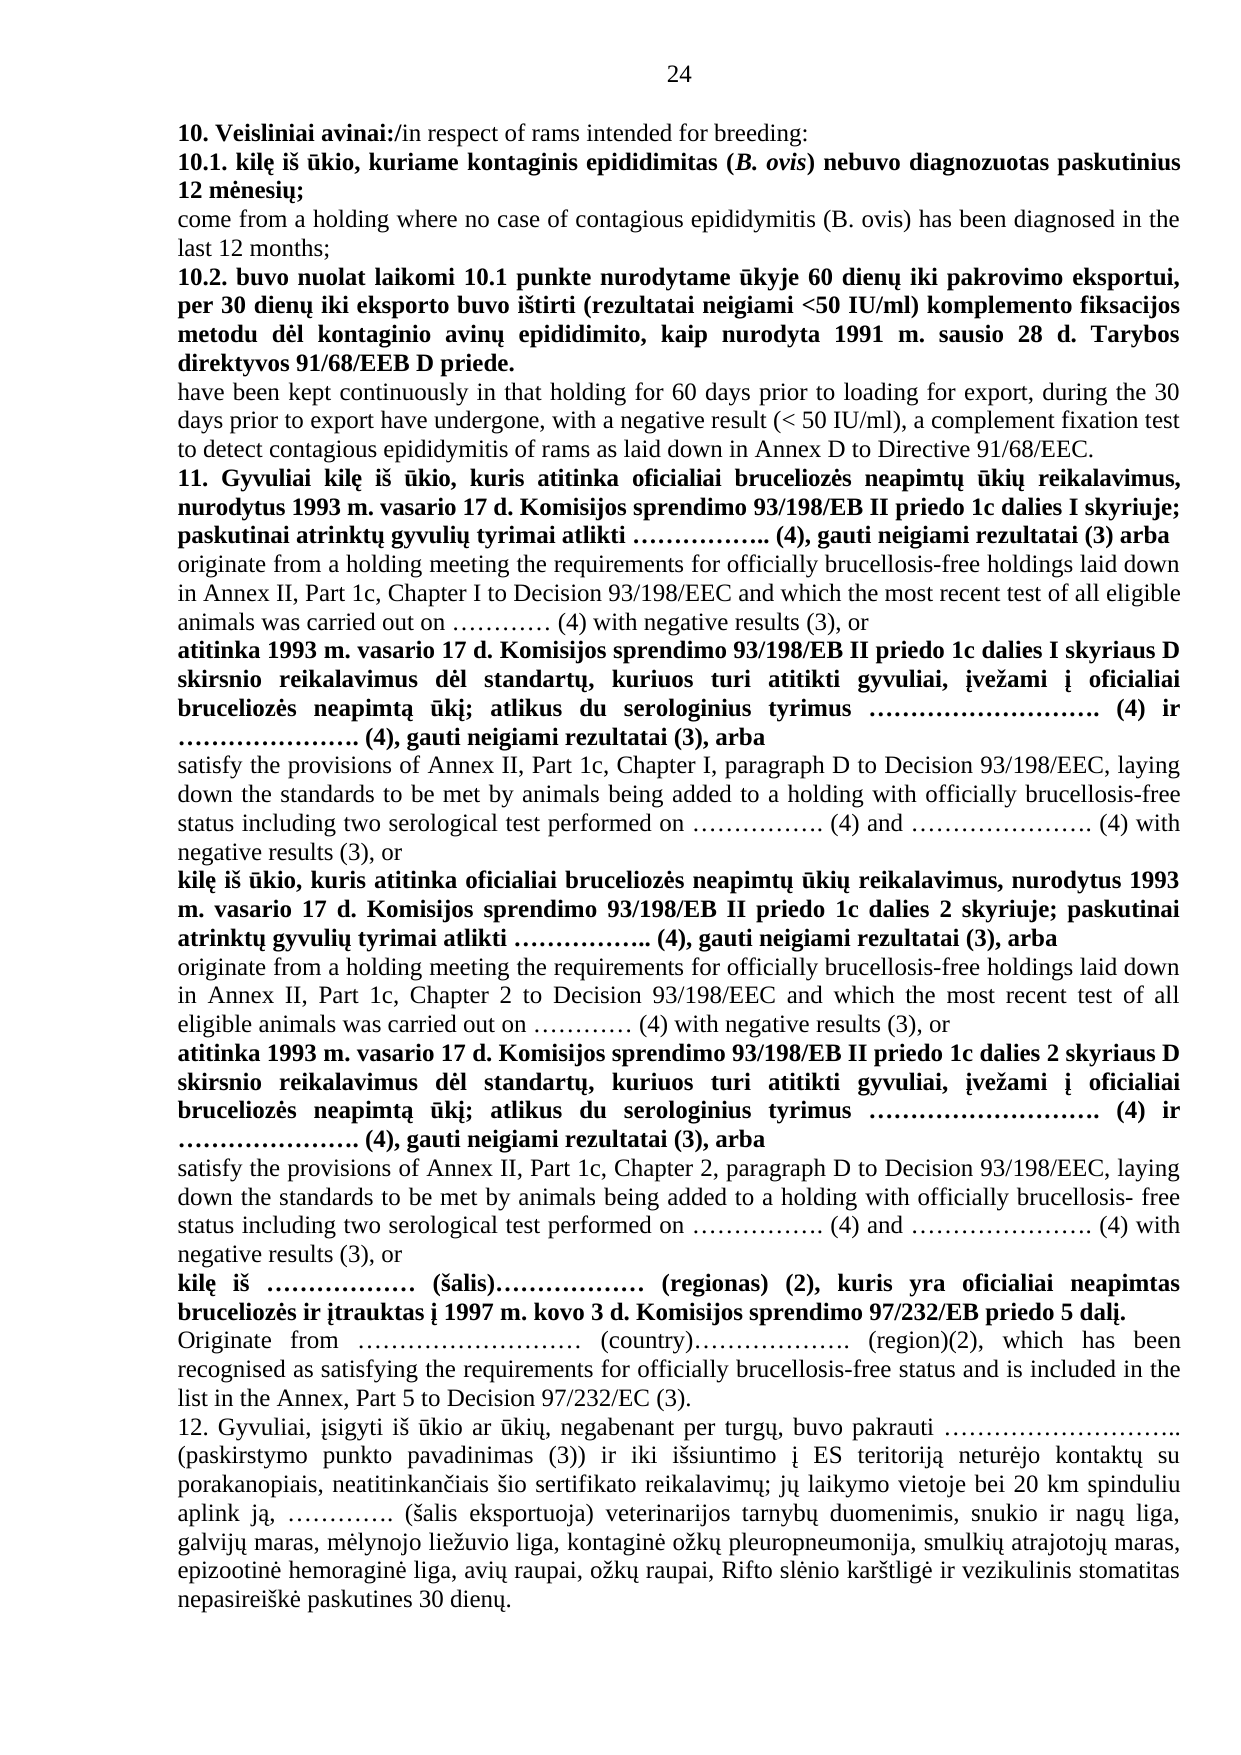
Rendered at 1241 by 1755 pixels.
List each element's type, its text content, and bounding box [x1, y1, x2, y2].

text 10.2. buvo nuolat laikomi 10.1 punkte nurodytame ūkyje 60 dienų iki pakrovimo eksportui, per 30 dienų iki eksporto buvo ištirti (rezultatai neigiami <50 IU/ml) komplemento fiksacijos metodu dėl kontaginio avinų epididimito, kaip nurodyta 1991 m. sausio 28 d. Tarybos direktyvos 91/68/EEB D priede. [177, 262, 1181, 377]
text 12. Gyvuliai, įsigyti iš ūkio ar ūkių, negabenant per turgų, buvo pakrauti ……………………….. (paskirstymo punkto pavadinimas (3)) ir iki išsiuntimo į ES teritoriją neturėjo kontaktų su porakanopiais, neatitinkančiais šio sertifikato reikalavimų; jų laikymo vietoje bei 20 km spinduliu aplink ją, …………. (šalis eksportuoja) veterinarijos tarnybų duomenimis, snukio ir nagų liga, galvijų maras, mėlynojo liežuvio liga, kontaginė ožkų pleuropneumonija, smulkių atrajotojų maras, epizootinė hemoraginė liga, avių raupai, ožkų raupai, Rifto slėnio karštligė ir vezikulinis stomatitas nepasireiškė paskutines 30 dienų. [177, 1412, 1181, 1613]
text originate from a holding meeting the requirements for officially brucellosis-free holdings laid down in Annex II, Part 1c, Chapter 2 to Decision 93/198/EEC and which the most recent test of all eligible animals was carried out on ………… (4) with negative results (3), or [177, 952, 1181, 1038]
text satisfy the provisions of Annex II, Part 1c, Chapter 2, paragraph D to Decision 93/198/EEC, laying down the standards to be met by animals being added to a holding with officially brucellosis- free status including two serological test performed on ……………. (4) and …………………. (4) with negative results (3), or [177, 1153, 1181, 1268]
text atitinka 1993 m. vasario 17 d. Komisijos sprendimo 93/198/EB II priedo 1c dalies I skyriaus D skirsnio reikalavimus dėl standartų, kuriuos turi atitikti gyvuliai, įvežami į oficialiai bruceliozės neapimtą ūkį; atlikus du serologinius tyrimus ………………………. (4) ir …………………. (4), gauti neigiami rezultatai (3), arba [177, 636, 1181, 751]
text originate from a holding meeting the requirements for officially brucellosis-free holdings laid down in Annex II, Part 1c, Chapter I to Decision 93/198/EEC and which the most recent test of all eligible animals was carried out on ………… (4) with negative results (3), or [177, 549, 1181, 636]
text 10.1. kilę iš ūkio, kuriame kontaginis epididimitas (B. ovis) nebuvo diagnozuotas paskutinius 12 mėnesių; [177, 147, 1181, 204]
text kilę iš ……………… (šalis)……………… (regionas) (2), kuris yra oficialiai neapimtas bruceliozės ir įtrauktas į 1997 m. kovo 3 d. Komisijos sprendimo 97/232/EB priedo 5 dalį. [177, 1268, 1181, 1326]
text have been kept continuously in that holding for 60 days prior to loading for export, during the 30 days prior to export have undergone, with a negative result (< 50 IU/ml), a complement fixation test to detect contagious epididymitis of rams as laid down in Annex D to Directive 91/68/EEC. [177, 377, 1181, 463]
text 11. Gyvuliai kilę iš ūkio, kuris atitinka oficialiai bruceliozės neapimtų ūkių reikalavimus, nurodytus 1993 m. vasario 17 d. Komisijos sprendimo 93/198/EB II priedo 1c dalies I skyriuje; paskutinai atrinktų gyvulių tyrimai atlikti …………….. (4), gauti neigiami rezultatai (3) arba [177, 463, 1181, 549]
text atitinka 1993 m. vasario 17 d. Komisijos sprendimo 93/198/EB II priedo 1c dalies 2 skyriaus D skirsnio reikalavimus dėl standartų, kuriuos turi atitikti gyvuliai, įvežami į oficialiai bruceliozės neapimtą ūkį; atlikus du serologinius tyrimus ………………………. (4) ir …………………. (4), gauti neigiami rezultatai (3), arba [177, 1038, 1181, 1153]
text come from a holding where no case of contagious epididymitis (B. ovis) has been diagnosed in the last 12 months; [177, 204, 1181, 262]
text kilę iš ūkio, kuris atitinka oficialiai bruceliozės neapimtų ūkių reikalavimus, nurodytus 1993 m. vasario 17 d. Komisijos sprendimo 93/198/EB II priedo 1c dalies 2 skyriuje; paskutinai atrinktų gyvulių tyrimai atlikti …………….. (4), gauti neigiami rezultatai (3), arba [177, 866, 1181, 952]
text 10. Veisliniai avinai:/in respect of rams intended for breeding: [177, 118, 1181, 147]
text satisfy the provisions of Annex II, Part 1c, Chapter I, paragraph D to Decision 93/198/EEC, laying down the standards to be met by animals being added to a holding with officially brucellosis-free status including two serological test performed on ……………. (4) and …………………. (4) with negative results (3), or [177, 751, 1181, 866]
text Originate from ……………………… (country)………………. (region)(2), which has been recognised as satisfying the requirements for officially brucellosis-free status and is included in the list in the Annex, Part 5 to Decision 97/232/EC (3). [177, 1326, 1181, 1412]
